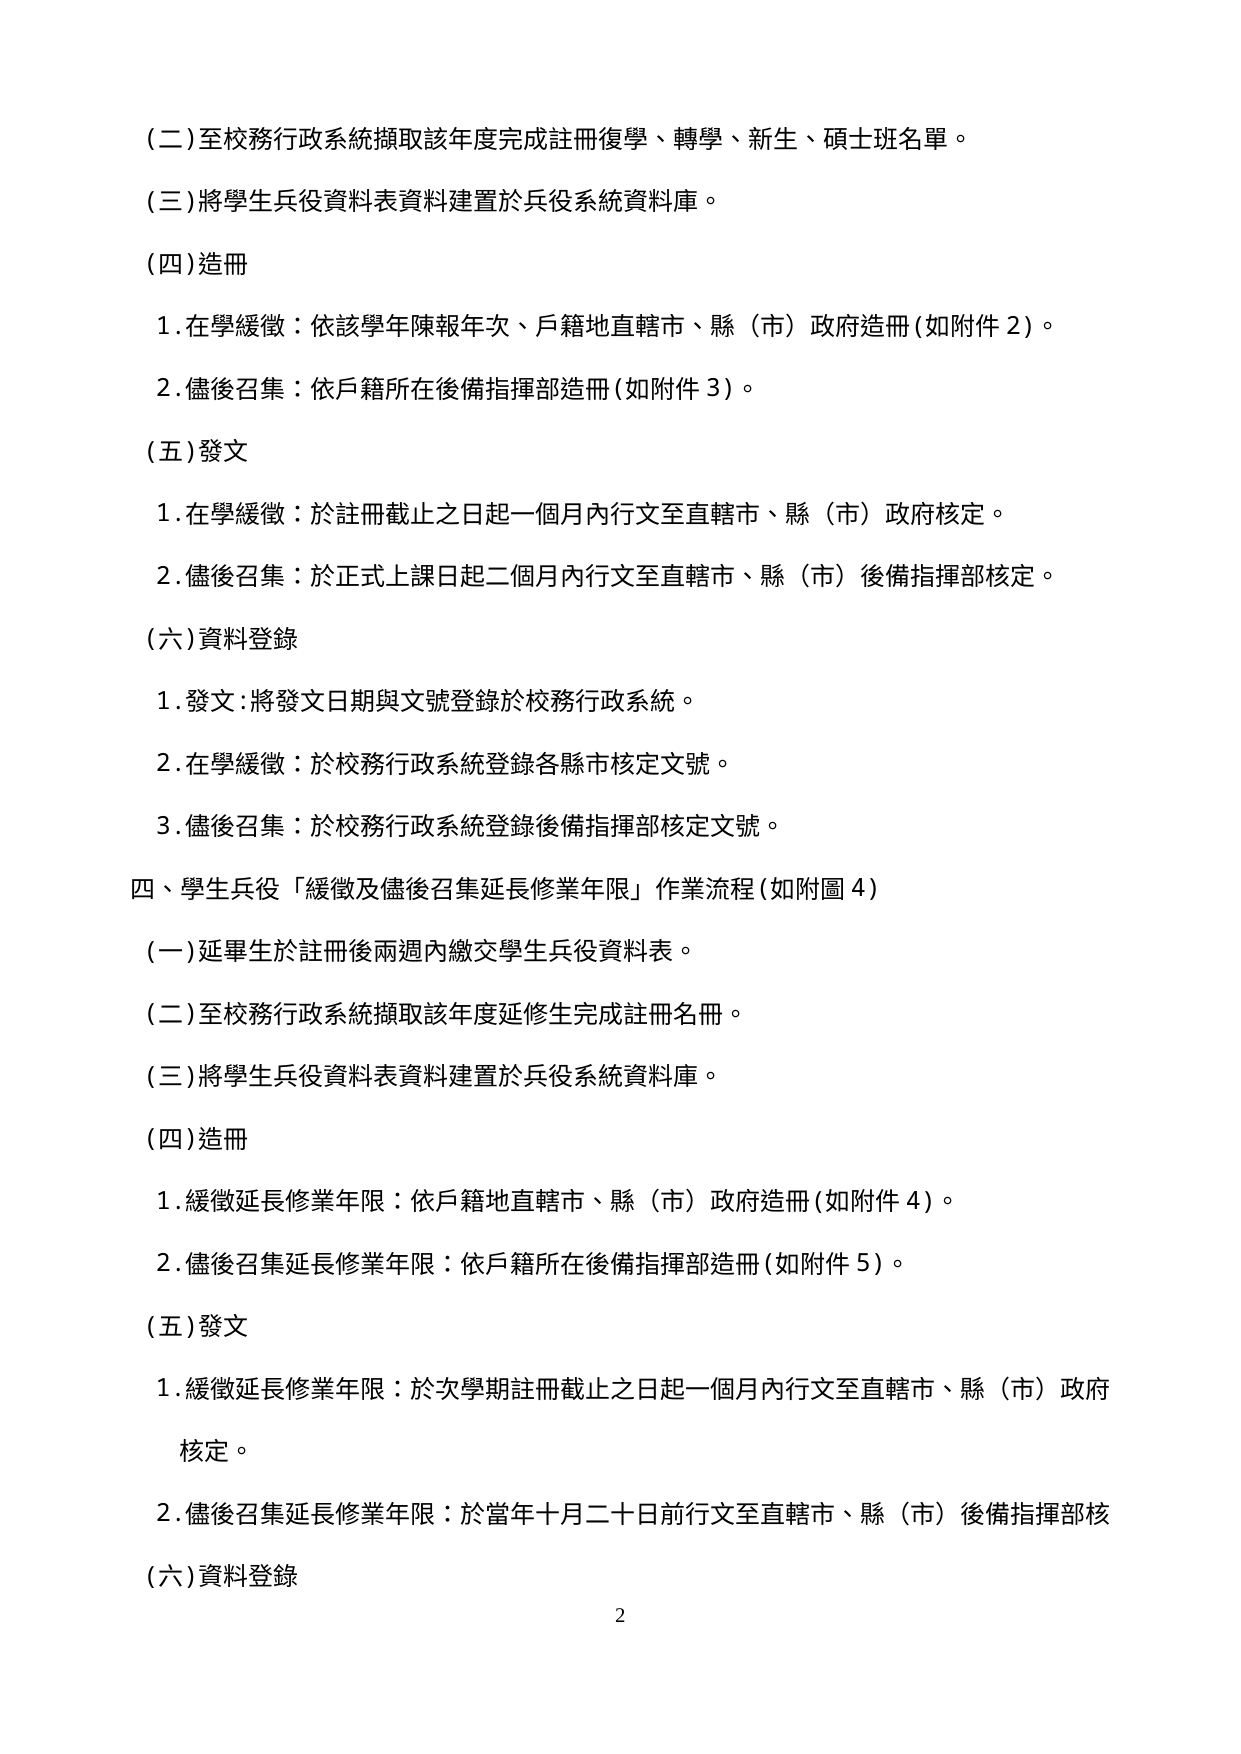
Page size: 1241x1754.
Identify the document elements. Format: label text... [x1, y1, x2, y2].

text 2.儘後召集：依戶籍所在後備指揮部造冊(如附件3)。 [156, 346, 1122, 408]
text 四、學生兵役「緩徵及儘後召集延長修業年限」作業流程(如附圖4) [131, 846, 1122, 908]
text 1.在學緩徵：於註冊截止之日起一個月內行文至直轄市、縣（市）政府核定。 [156, 471, 1122, 533]
text 2.在學緩徵：於校務行政系統登錄各縣市核定文號。 [156, 721, 1122, 783]
text (四)造冊 [143, 221, 1122, 283]
text 1.在學緩徵：依該學年陳報年次、戶籍地直轄市、縣（市）政府造冊(如附件2)。 [156, 283, 1122, 346]
text (二)至校務行政系統擷取該年度延修生完成註冊名冊。 [143, 971, 1122, 1033]
text (五)發文 [143, 1283, 1122, 1346]
text 2.儘後召集延長修業年限：於當年十月二十日前行文至直轄市、縣（市）後備指揮部核 [156, 1471, 1122, 1533]
text (六)資料登錄 [143, 596, 1122, 658]
text 2.儘後召集延長修業年限：依戶籍所在後備指揮部造冊(如附件5)。 [156, 1221, 1122, 1283]
text 3.儘後召集：於校務行政系統登錄後備指揮部核定文號。 [156, 783, 1122, 846]
text (一)延畢生於註冊後兩週內繳交學生兵役資料表。 [143, 908, 1122, 971]
text 1.發文:將發文日期與文號登錄於校務行政系統。 [156, 658, 1122, 721]
text 2.儘後召集：於正式上課日起二個月內行文至直轄市、縣（市）後備指揮部核定。 [156, 533, 1122, 596]
text (三)將學生兵役資料表資料建置於兵役系統資料庫。 [143, 1033, 1122, 1096]
text (三)將學生兵役資料表資料建置於兵役系統資料庫。 [143, 158, 1122, 221]
text (五)發文 [143, 408, 1122, 471]
text 1.緩徵延長修業年限：於次學期註冊截止之日起一個月內行文至直轄市、縣（市）政府核定。 [155, 1346, 1122, 1471]
text (六)資料登錄 [143, 1533, 1122, 1596]
text 1.緩徵延長修業年限：依戶籍地直轄市、縣（市）政府造冊(如附件4)。 [156, 1158, 1122, 1221]
text (二)至校務行政系統擷取該年度完成註冊復學、轉學、新生、碩士班名單。 [143, 96, 1122, 158]
text (四)造冊 [143, 1096, 1122, 1158]
